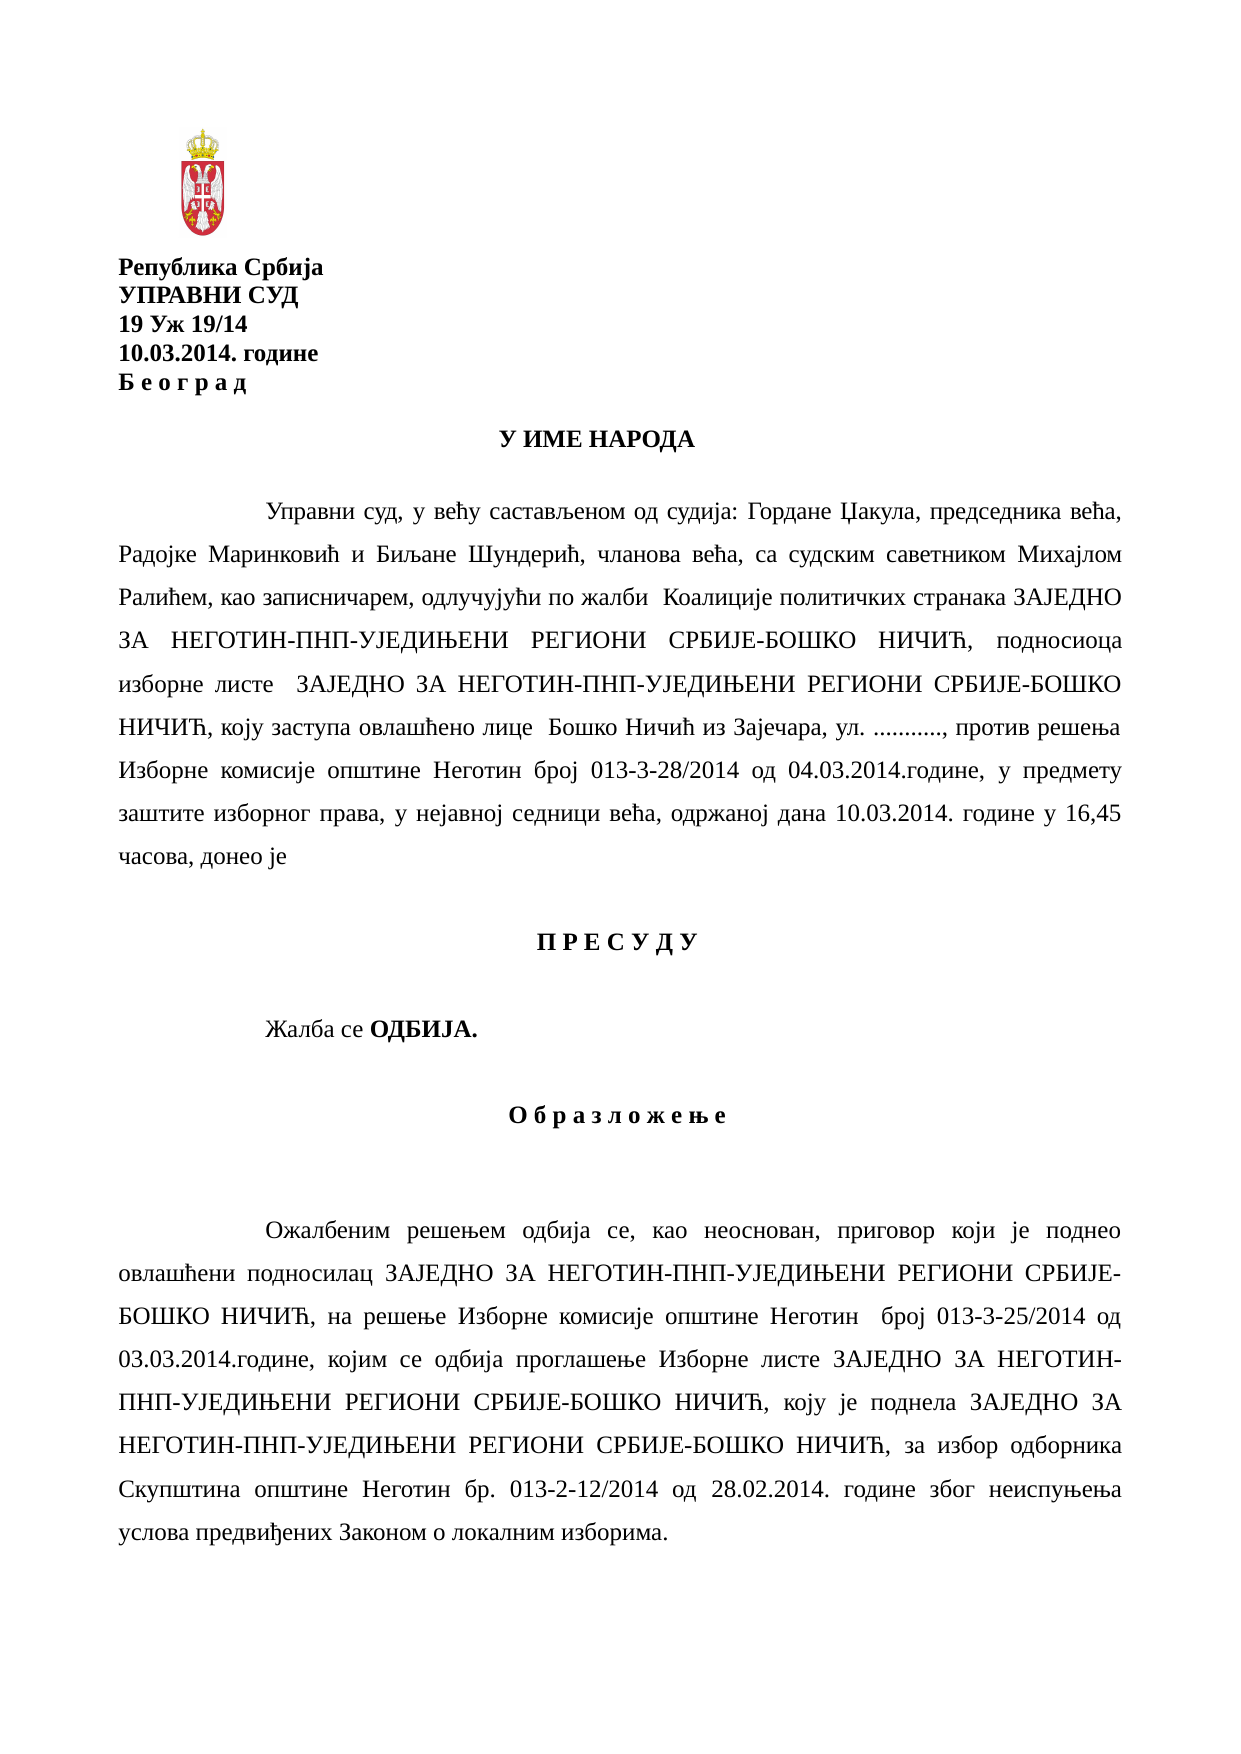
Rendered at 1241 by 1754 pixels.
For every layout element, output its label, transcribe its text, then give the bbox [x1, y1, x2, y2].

text 19 Уж 19/14 [118, 309, 1122, 338]
text Жалба се ОДБИЈА. [118, 1014, 1122, 1042]
text УПРАВНИ СУД [118, 281, 1122, 309]
text П Р Е С У Д У [118, 927, 1122, 956]
picture [178, 127, 227, 238]
text У ИМЕ НАРОДА [118, 424, 1122, 453]
text Ожалбеним решењем одбија се, као неоснован, приговор који је поднео овлашћени подносилац ЗАЈЕДНО ЗА НЕГОТИН-ПНП-УЈЕДИЊЕНИ РЕГИОНИ СРБИЈЕ-БОШКО НИЧИЋ, на решење Изборне комисије општине Неготин број 013-3-25/2014 од 03.03.2014.године, којим се одбија проглашење Изборне листе ЗАЈЕДНО ЗА НЕГОТИН-ПНП-УЈЕДИЊЕНИ РЕГИОНИ СРБИЈЕ-БОШКО НИЧИЋ, коју је поднела ЗАЈЕДНО ЗА НЕГОТИН-ПНП-УЈЕДИЊЕНИ РЕГИОНИ СРБИЈЕ-БОШКО НИЧИЋ, за избор одборника Скупштина општине Неготин бр. 013-2-12/2014 од 28.02.2014. године због неиспуњења услова предвиђених Законом о локалним изборима. [118, 1215, 1122, 1546]
text Управни суд, у већу састављеном од судија: Гордане Џакула, председника већа, Радојке Маринковић и Биљане Шундерић, чланова већа, са судским саветником Михајлом Ралићем, као записничарем, одлучујући по жалби Коалиције политичких странака ЗАЈЕДНО ЗА НЕГОТИН-ПНП-УЈЕДИЊЕНИ РЕГИОНИ СРБИЈЕ-БОШКО НИЧИЋ, подносиоца изборне листе ЗАЈЕДНО ЗА НЕГОТИН-ПНП-УЈЕДИЊЕНИ РЕГИОНИ СРБИЈЕ-БОШКО НИЧИЋ, коју заступа овлашћено лице Бошко Ничић из Зајечара, ул. ..........., против решења Изборне комисије општине Неготин број 013-3-28/2014 од 04.03.2014.године, у предмету заштите изборног права, у нејавној седници већа, одржаној дана 10.03.2014. године у 16,45 часова, донео је [118, 496, 1122, 870]
text О б р а з л о ж е њ е [118, 1100, 1122, 1129]
text 10.03.2014. године [118, 338, 1122, 367]
text Б е о г р а д [118, 367, 1122, 396]
text Република Србија [118, 252, 1122, 281]
